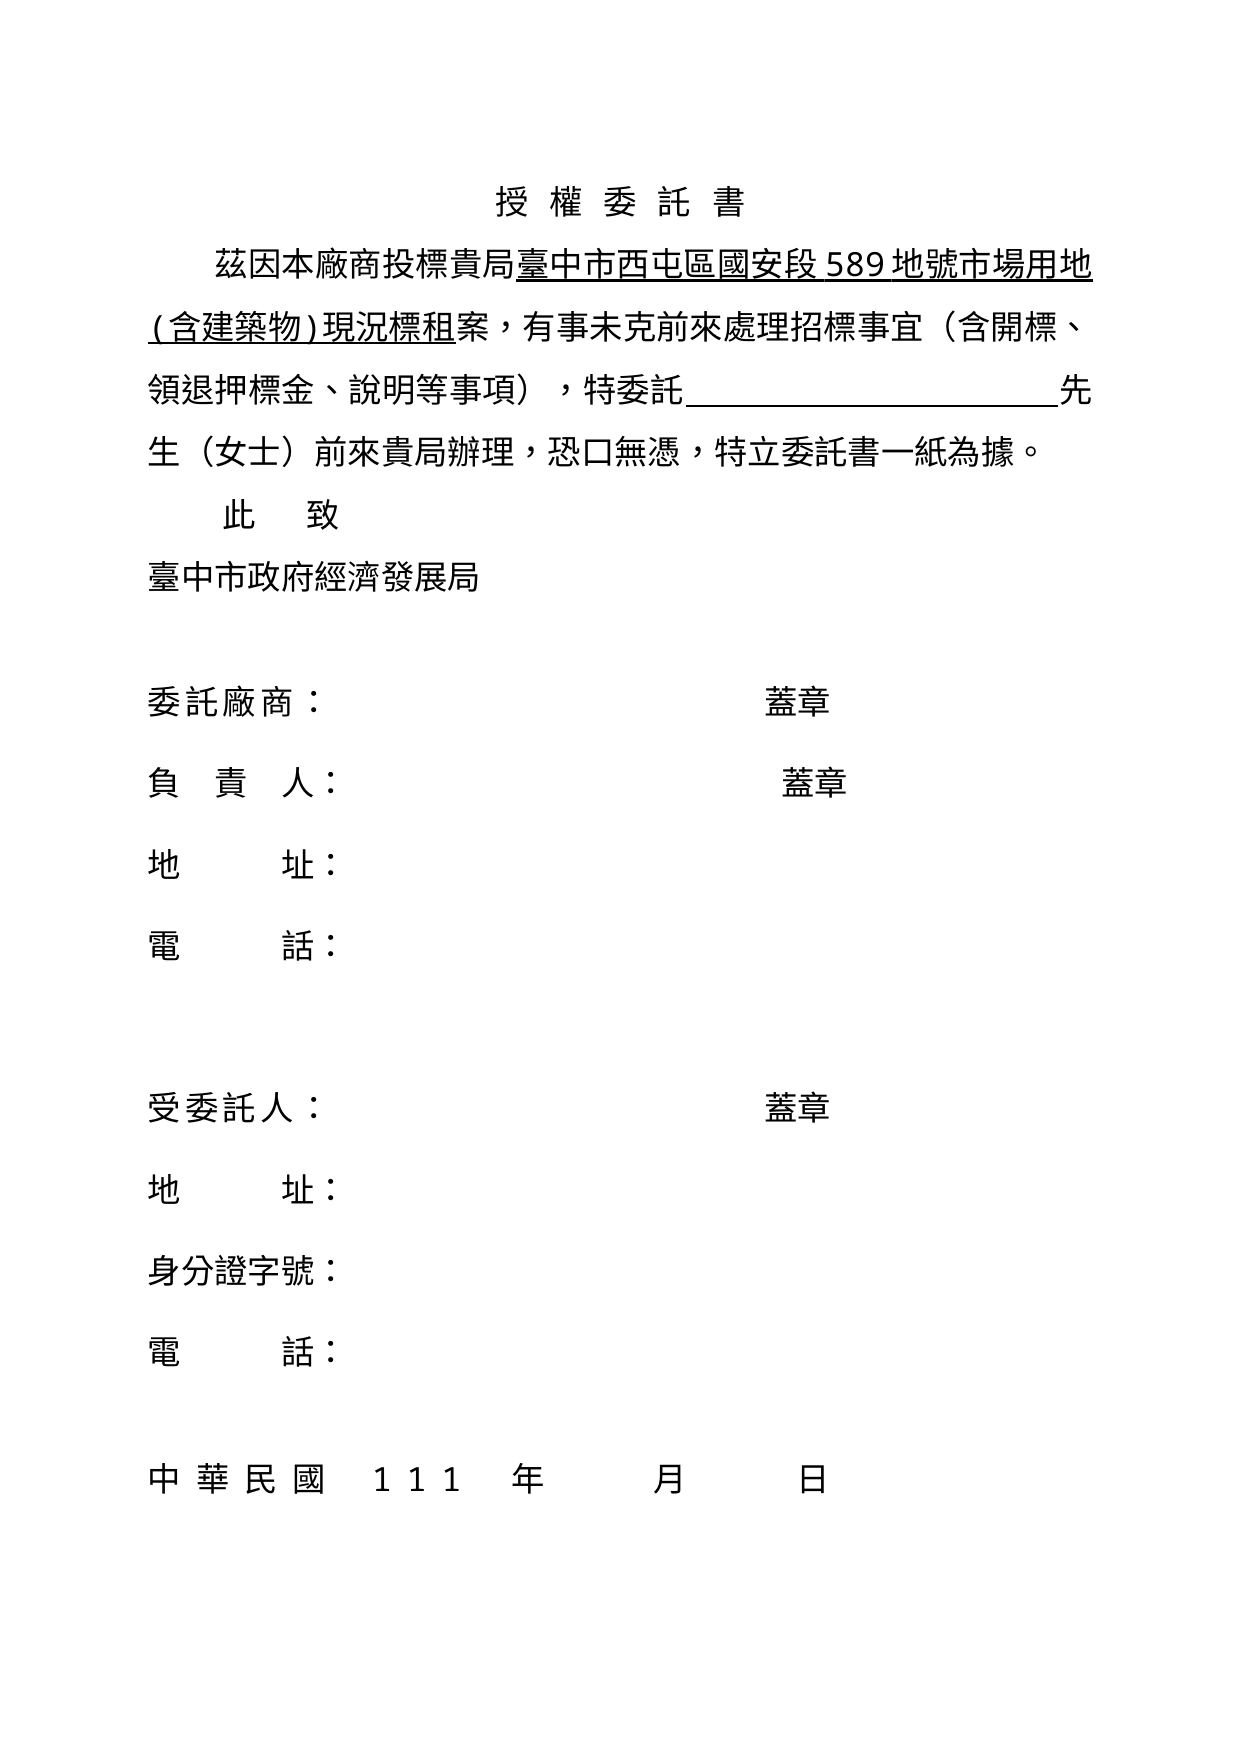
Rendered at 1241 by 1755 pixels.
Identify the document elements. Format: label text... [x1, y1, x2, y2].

text 中華民國 111 年 月 日 [148, 1435, 1093, 1497]
text 受委託人： 蓋章 [148, 1064, 1093, 1127]
text 茲因本廠商投標貴局臺中市西屯區國安段589地號市場用地(含建築物)現況標租案，有事未克前來處理招標事宜（含開標、領退押標金、說明等事項），特委託 先生（女士）前來貴局辦理，恐口無憑，特立委託書一紙為據。 [148, 221, 1093, 471]
text 臺中市政府經濟發展局 [148, 533, 1093, 596]
text 電 話： [148, 902, 1093, 964]
text 委託廠商： 蓋章 [148, 658, 1093, 721]
text 地 址： [148, 821, 1093, 883]
text 電 話： [148, 1308, 1093, 1371]
text 身分證字號： [148, 1227, 1093, 1289]
text 授權委託書 [148, 158, 1093, 221]
text 地 址： [148, 1146, 1093, 1208]
text 負 責 人： 蓋章 [148, 739, 1093, 802]
text 此 致 [223, 471, 1093, 533]
